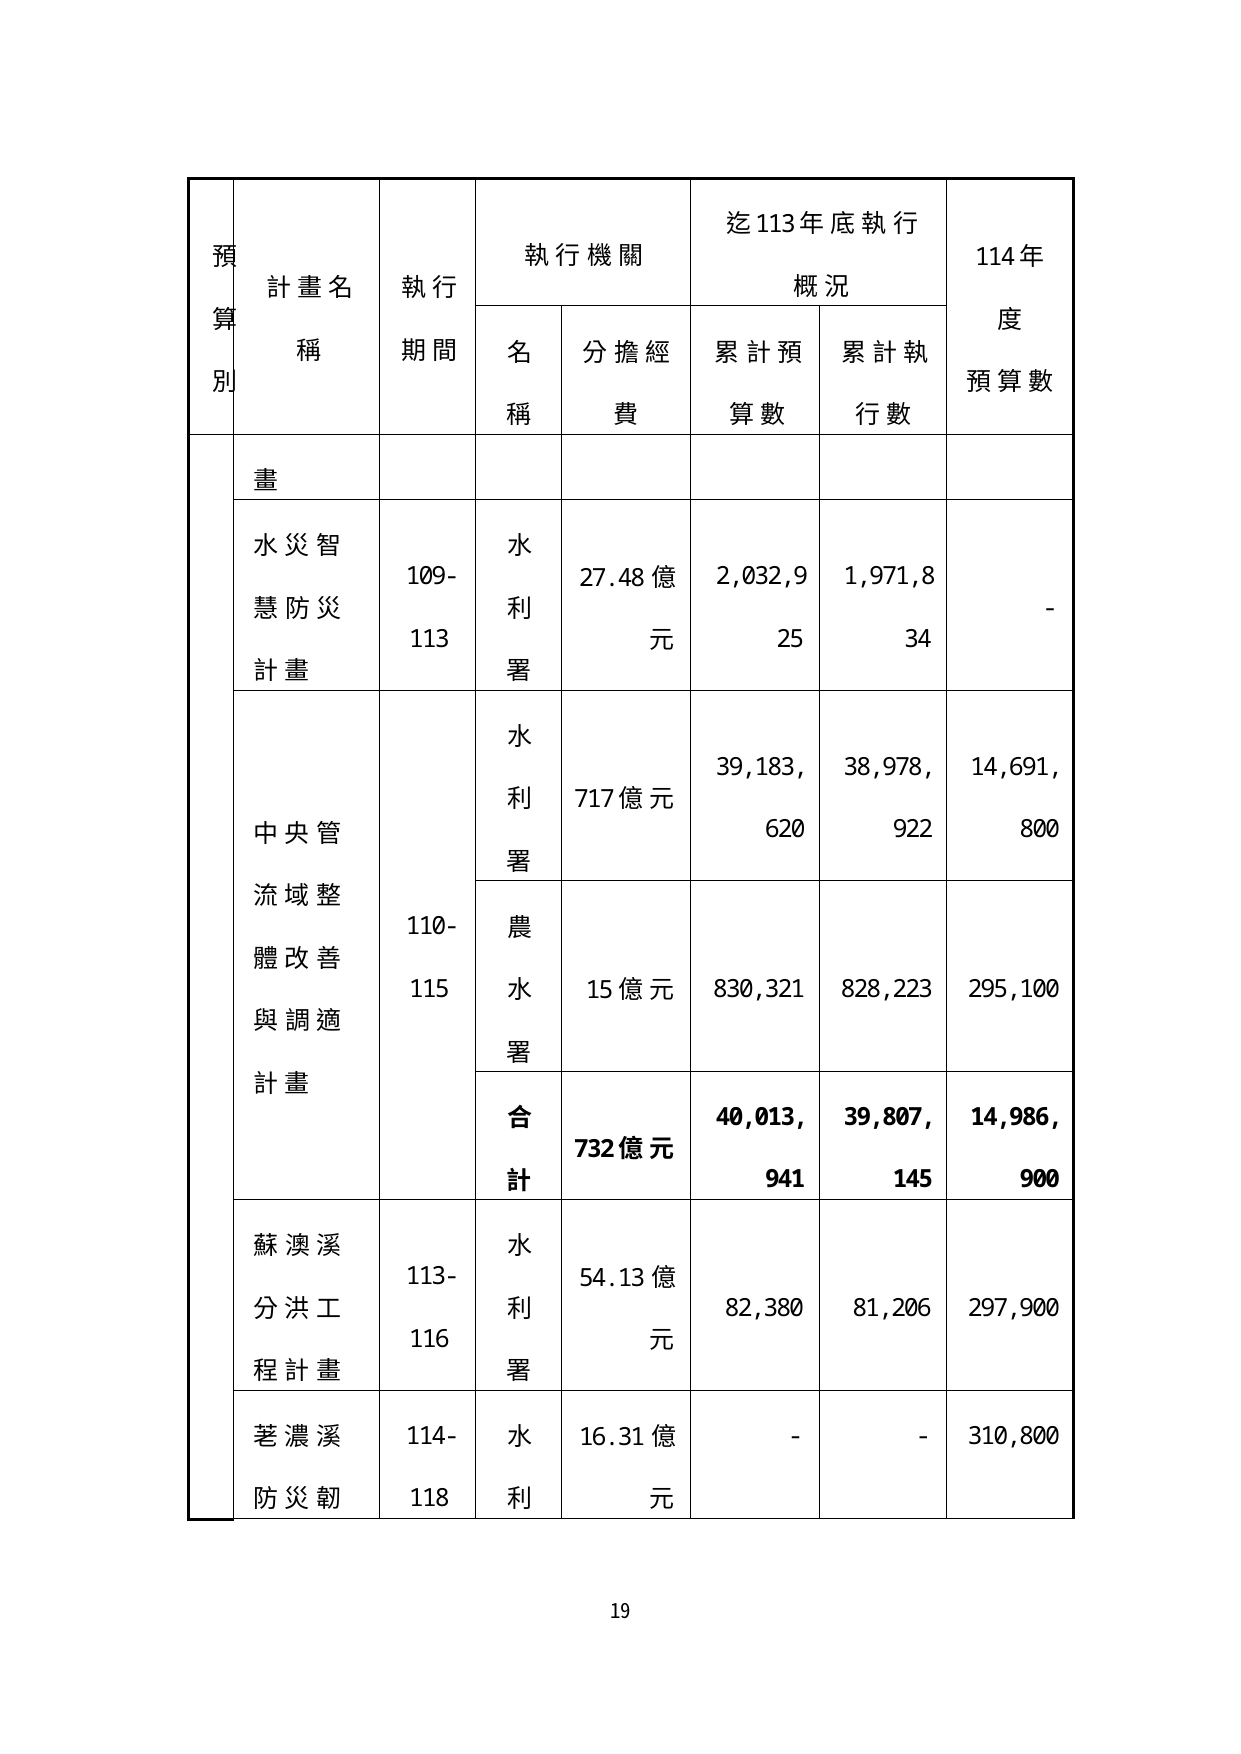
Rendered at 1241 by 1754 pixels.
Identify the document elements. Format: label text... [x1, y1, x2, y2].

table_cell 54.13億元 [562, 1200, 690, 1390]
table_cell [820, 435, 946, 499]
table_cell 114-118 [380, 1391, 475, 1518]
table_cell 82,380 [691, 1200, 819, 1390]
table_cell [691, 435, 819, 499]
table_cell 水利署 [476, 1200, 561, 1390]
table_cell 荖濃溪防災韌 [234, 1391, 379, 1518]
table_cell 14,691,800 [947, 691, 1072, 880]
table_cell 15億元 [562, 881, 690, 1071]
table_cell - [947, 500, 1072, 690]
table_cell 39,807,145 [820, 1072, 946, 1199]
table_header 迄113年底執行概況 [691, 180, 946, 305]
table_cell 828,223 [820, 881, 946, 1071]
table_cell [380, 435, 475, 499]
table_header 114年度 預算數 [947, 180, 1072, 433]
table_cell 109-113 [380, 500, 475, 690]
table_cell 2,032,925 [691, 500, 819, 690]
table_cell 水利 [476, 1391, 561, 1518]
table_cell 14,986,900 [947, 1072, 1072, 1199]
table_cell 38,978,922 [820, 691, 946, 880]
table_header 預算別 [190, 180, 233, 433]
table_cell 水利署 [476, 691, 561, 880]
table_header 執行 期間 [380, 180, 475, 433]
table_cell 81,206 [820, 1200, 946, 1390]
table_cell 39,183,620 [691, 691, 819, 880]
table_cell 830,321 [691, 881, 819, 1071]
table_cell - [820, 1391, 946, 1518]
table_cell 27.48億元 [562, 500, 690, 690]
table_cell 名稱 [476, 306, 561, 433]
table_cell 蘇澳溪分洪工程計畫 [234, 1200, 379, 1390]
table_cell 113-116 [380, 1200, 475, 1390]
table_cell [562, 435, 690, 499]
table_cell 297,900 [947, 1200, 1072, 1390]
table_cell 農水署 [476, 881, 561, 1071]
table_cell 累計執行數 [820, 306, 946, 433]
table_cell - [947, 435, 1072, 499]
table_cell 畫 [234, 435, 379, 499]
table_cell 累計預算數 [691, 306, 819, 433]
table_cell 110-115 [380, 691, 475, 1199]
table_cell 水災智慧防災計畫 [234, 500, 379, 690]
table_cell 合計 [476, 1072, 561, 1199]
table_header 執行機關 [476, 180, 690, 305]
table_cell - [691, 1391, 819, 1518]
table_cell [476, 435, 561, 499]
table_cell 分擔經費 [562, 306, 690, 433]
table_cell 水利署 [476, 500, 561, 690]
table_cell 717億元 [562, 691, 690, 880]
table_header 計畫名稱 [234, 180, 379, 433]
table_cell 中央管流域整體改善與調適計畫 [234, 691, 379, 1199]
table_cell 16.31億元 [562, 1391, 690, 1518]
table_cell 公務預算 [190, 435, 233, 1518]
table_cell 295,100 [947, 881, 1072, 1071]
table_cell 310,800 [947, 1391, 1072, 1518]
table_cell 40,013,941 [691, 1072, 819, 1199]
table_cell 732億元 [562, 1072, 690, 1199]
table_cell 1,971,834 [820, 500, 946, 690]
